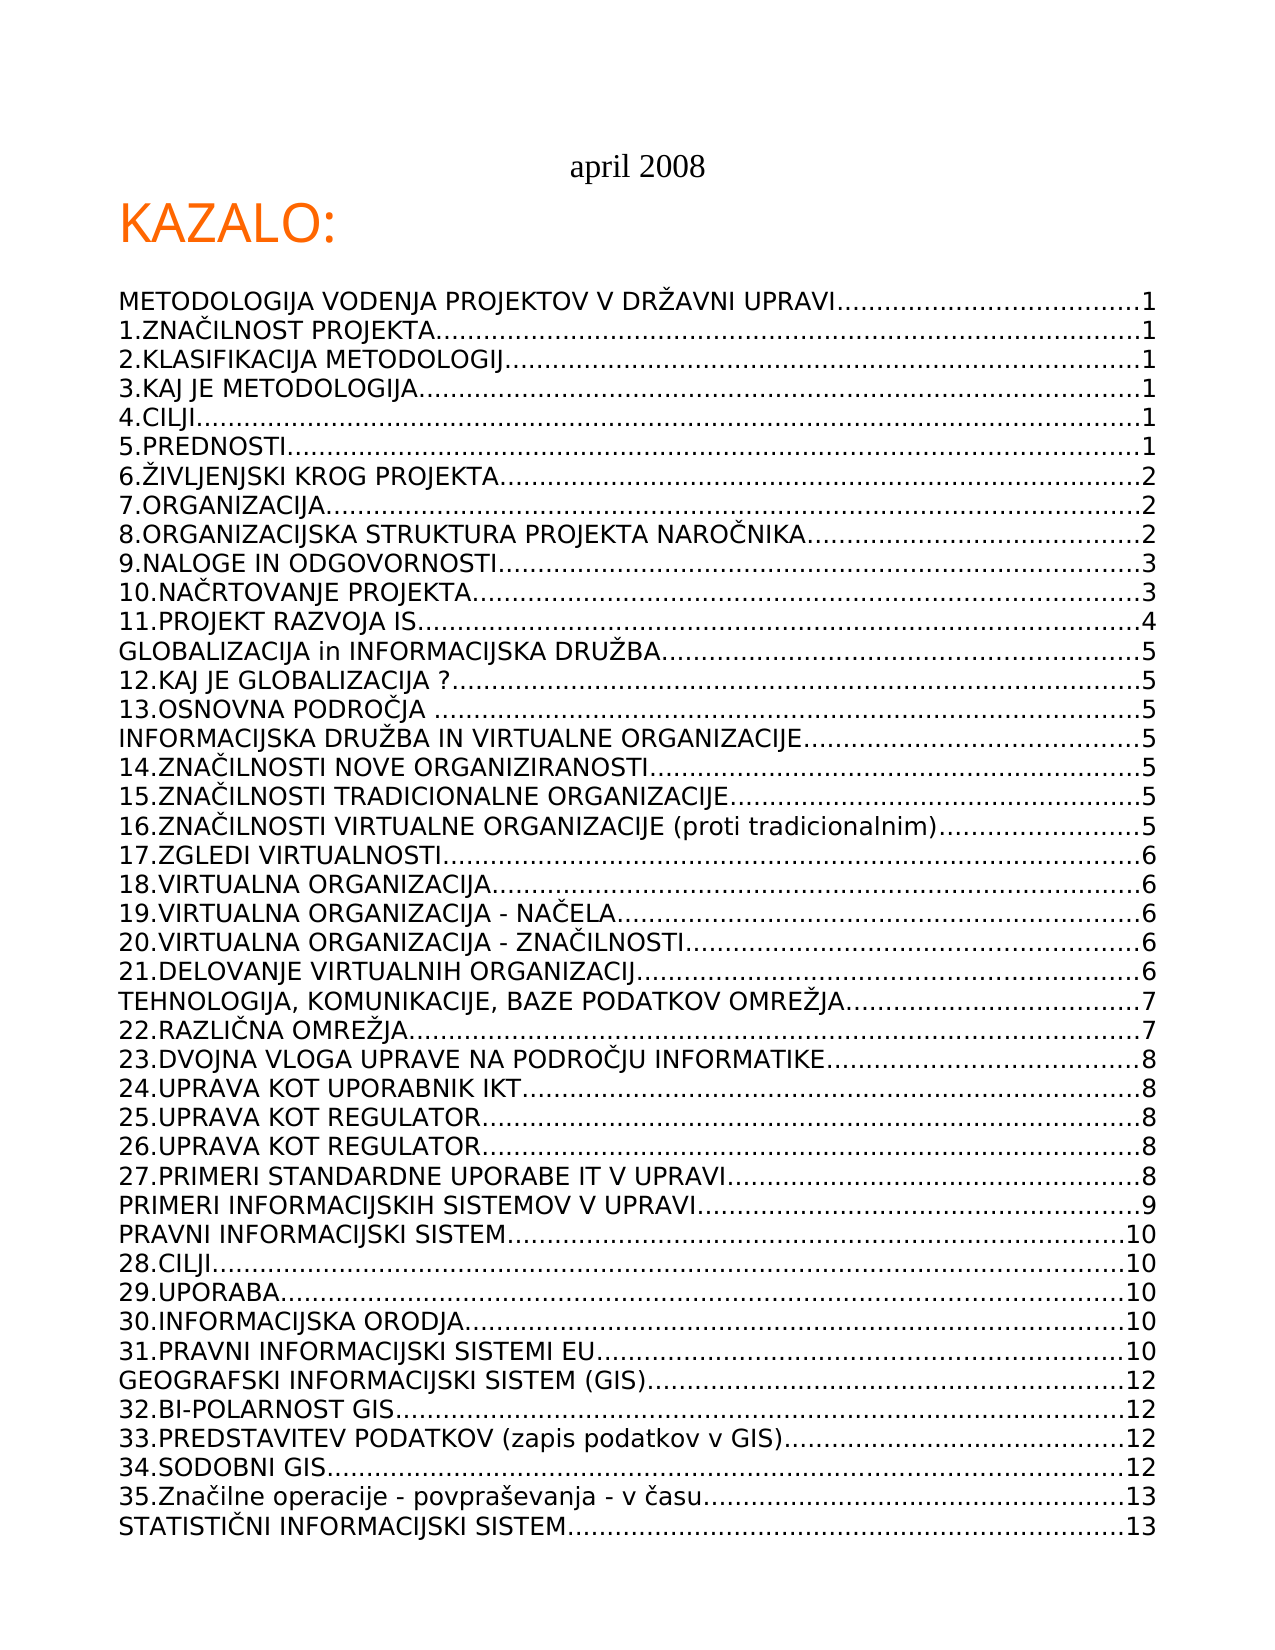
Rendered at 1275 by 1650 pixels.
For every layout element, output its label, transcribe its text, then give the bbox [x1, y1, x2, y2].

text 18.VIRTUALNA ORGANIZACIJA 6 [118, 870, 1157, 899]
text 6.ŽIVLJENJSKI KROG PROJEKTA 2 [118, 462, 1157, 491]
text 2.KLASIFIKACIJA METODOLOGIJ 1 [118, 345, 1157, 374]
text 7.ORGANIZACIJA 2 [118, 491, 1157, 520]
text 14.ZNAČILNOSTI NOVE ORGANIZIRANOSTI 5 [118, 753, 1157, 782]
text 30.INFORMACIJSKA ORODJA 10 [118, 1307, 1157, 1337]
text 22.RAZLIČNA OMREŽJA 7 [118, 1016, 1157, 1045]
text INFORMACIJSKA DRUŽBA IN VIRTUALNE ORGANIZACIJE 5 [118, 724, 1157, 753]
text 35.Značilne operacije - povpraševanja - v času 13 [118, 1482, 1157, 1512]
text 4.CILJI 1 [118, 403, 1157, 432]
text 12.KAJ JE GLOBALIZACIJA ? 5 [118, 666, 1157, 695]
text 28.CILJI 10 [118, 1249, 1157, 1278]
text 5.PREDNOSTI 1 [118, 432, 1157, 462]
text 23.DVOJNA VLOGA UPRAVE NA PODROČJU INFORMATIKE 8 [118, 1045, 1157, 1074]
text 21.DELOVANJE VIRTUALNIH ORGANIZACIJ 6 [118, 957, 1157, 987]
text 15.ZNAČILNOSTI TRADICIONALNE ORGANIZACIJE 5 [118, 782, 1157, 812]
text 10.NAČRTOVANJE PROJEKTA 3 [118, 578, 1157, 607]
text 34.SODOBNI GIS 12 [118, 1453, 1157, 1482]
text GLOBALIZACIJA in INFORMACIJSKA DRUŽBA 5 [118, 637, 1157, 666]
text 32.BI-POLARNOST GIS 12 [118, 1395, 1157, 1424]
text GEOGRAFSKI INFORMACIJSKI SISTEM (GIS) 12 [118, 1366, 1157, 1395]
text 29.UPORABA 10 [118, 1278, 1157, 1307]
text TEHNOLOGIJA, KOMUNIKACIJE, BAZE PODATKOV OMREŽJA 7 [118, 987, 1157, 1016]
text PRIMERI INFORMACIJSKIH SISTEMOV V UPRAVI 9 [118, 1191, 1157, 1220]
text 1.ZNAČILNOST PROJEKTA 1 [118, 316, 1157, 345]
text 3.KAJ JE METODOLOGIJA 1 [118, 374, 1157, 403]
text 16.ZNAČILNOSTI VIRTUALNE ORGANIZACIJE (proti tradicionalnim) 5 [118, 812, 1157, 841]
text 9.NALOGE IN ODGOVORNOSTI 3 [118, 549, 1157, 578]
text METODOLOGIJA VODENJA PROJEKTOV V DRŽAVNI UPRAVI 1 [118, 287, 1157, 316]
text 31.PRAVNI INFORMACIJSKI SISTEMI EU 10 [118, 1337, 1157, 1366]
text 33.PREDSTAVITEV PODATKOV (zapis podatkov v GIS) 12 [118, 1424, 1157, 1453]
text 25.UPRAVA KOT REGULATOR 8 [118, 1103, 1157, 1132]
text 17.ZGLEDI VIRTUALNOSTI 6 [118, 841, 1157, 870]
text april 2008 [118, 146, 1157, 184]
text 11.PROJEKT RAZVOJA IS 4 [118, 607, 1157, 637]
text 20.VIRTUALNA ORGANIZACIJA - ZNAČILNOSTI 6 [118, 928, 1157, 957]
text 24.UPRAVA KOT UPORABNIK IKT 8 [118, 1074, 1157, 1103]
text STATISTIČNI INFORMACIJSKI SISTEM 13 [118, 1512, 1157, 1541]
text PRAVNI INFORMACIJSKI SISTEM 10 [118, 1220, 1157, 1249]
text KAZALO: [118, 184, 1157, 258]
text 8.ORGANIZACIJSKA STRUKTURA PROJEKTA NAROČNIKA 2 [118, 520, 1157, 549]
text 13.OSNOVNA PODROČJA 5 [118, 695, 1157, 724]
text 19.VIRTUALNA ORGANIZACIJA - NAČELA 6 [118, 899, 1157, 928]
text 27.PRIMERI STANDARDNE UPORABE IT V UPRAVI 8 [118, 1162, 1157, 1191]
text 26.UPRAVA KOT REGULATOR 8 [118, 1132, 1157, 1162]
